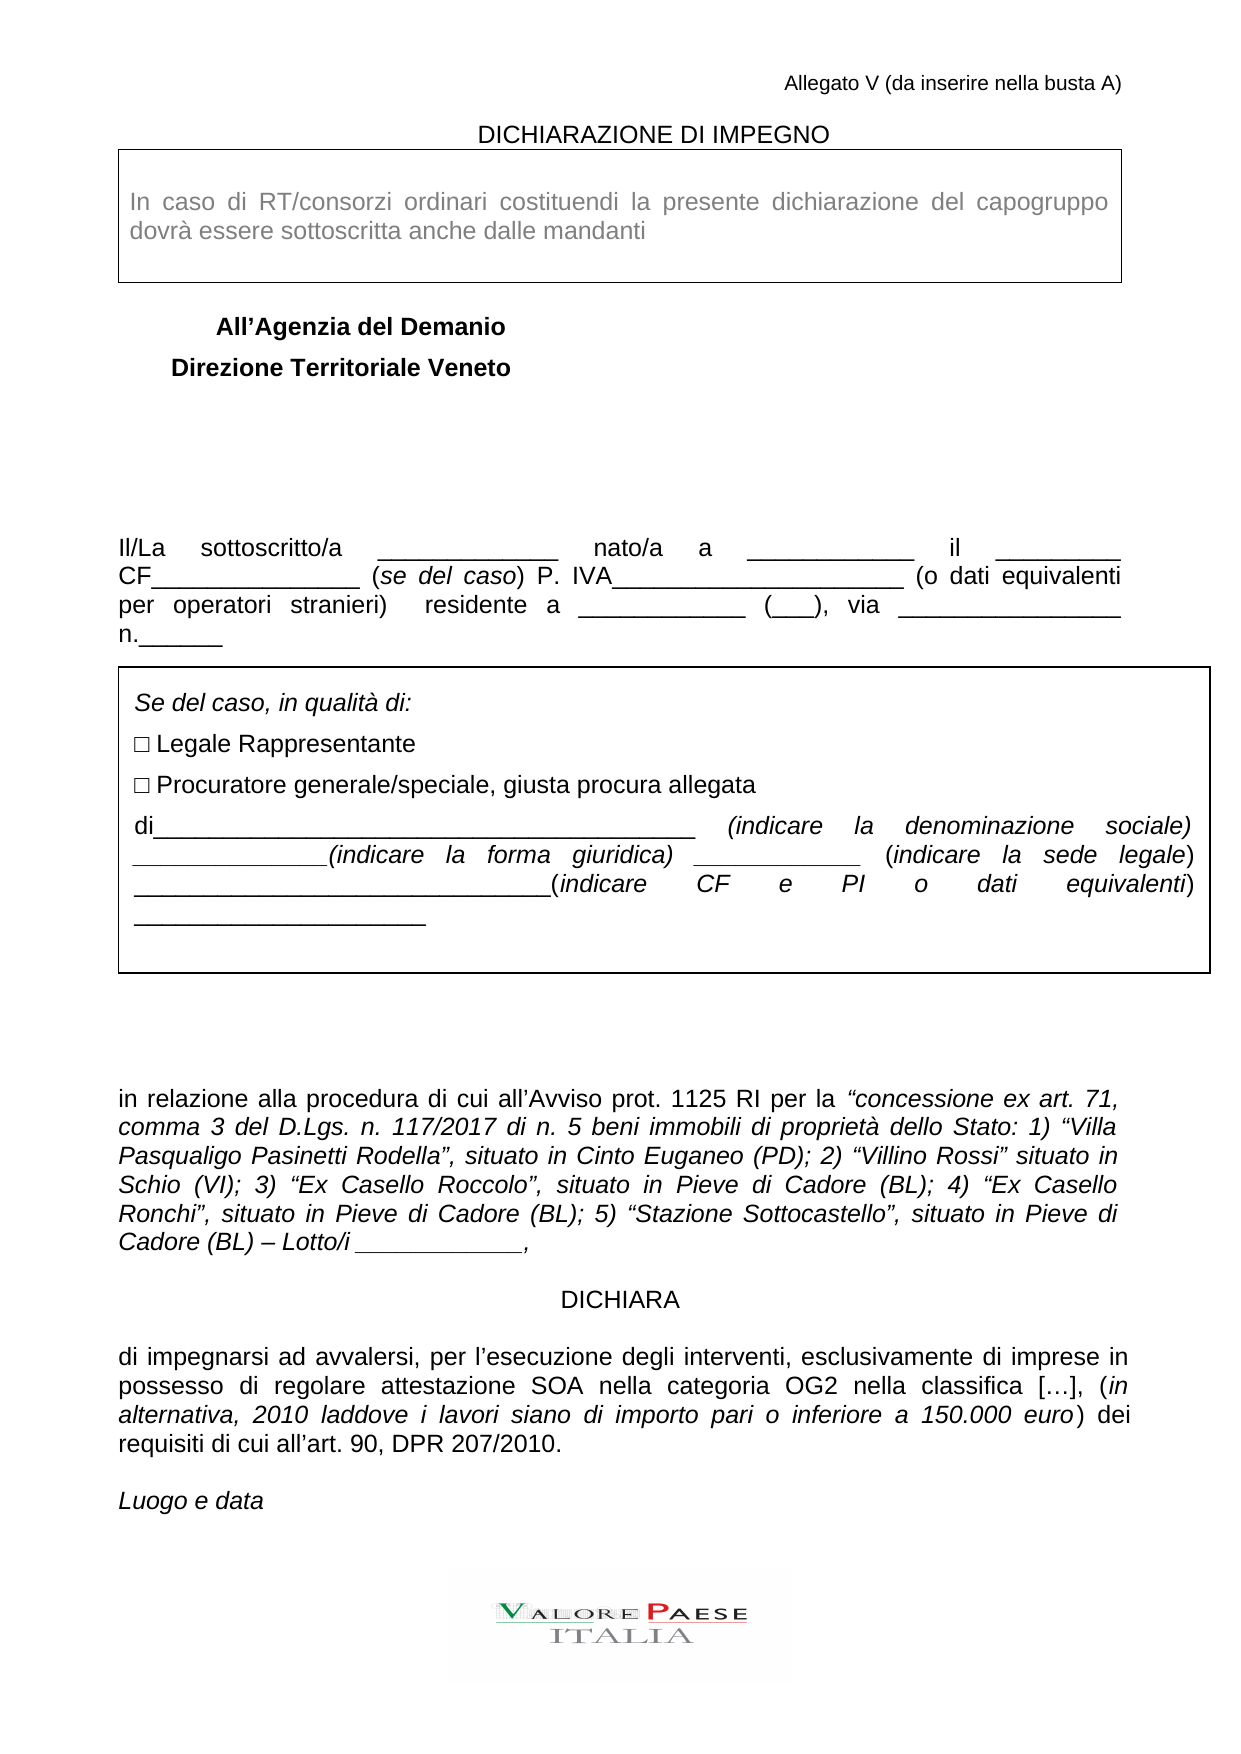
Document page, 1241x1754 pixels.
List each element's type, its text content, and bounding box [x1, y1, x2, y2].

text □ Procuratore generale/speciale, giusta procura allegata [134, 770, 1194, 799]
text di_______________________________________ (indicare la denominazione sociale) ______________(indicare la forma giuridica) ____________ (indicare la sede legale) ______________________________(indicare CF e PI o dati equivalenti) _____________________ [134, 811, 1194, 926]
text Il/La sottoscritto/a _____________ nato/a a ____________ il _________ CF_______________ (se del caso) P. IVA_____________________ (o dati equivalenti per operatori stranieri) residente a ____________ (___), via ________________ n.______ [118, 532, 1122, 647]
subtitle DICHIARAZIONE DI IMPEGNO [177, 103, 1131, 149]
text di impegnarsi ad avvalersi, per l’esecuzione degli interventi, esclusivamente di imprese in possesso di regolare attestazione SOA nella categoria OG2 nella classifica […], (in alternativa, 2010 laddove i lavori siano di importo pari o inferiore a 150.000 euro) dei requisiti di cui all’art. 90, DPR 207/2010. [118, 1342, 1131, 1457]
text DICHIARA [118, 1285, 1122, 1314]
text □ Legale Rappresentante [134, 729, 1194, 758]
table_header In caso di RT/consorzi ordinari costituendi la presente dichiarazione del capogruppo dovrà essere sottoscritta anche dalle mandanti [119, 150, 1121, 282]
text Luogo e data [118, 1486, 1131, 1515]
table_header All’Agenzia del Demanio Direzione Territoriale Veneto [118, 312, 524, 423]
text in relazione alla procedura di cui all’Avviso prot. 1125 RI per la “concessione ex art. 71, comma 3 del D.Lgs. n. 117/2017 di n. 5 beni immobili di proprietà dello Stato: 1) “Villa Pasqualigo Pasinetti Rodella”, situato in Cinto Euganeo (PD); 2) “Villino Rossi” situato in Schio (VI); 3) “Ex Casello Roccolo”, situato in Pieve di Cadore (BL); 4) “Ex Casello Ronchi”, situato in Pieve di Cadore (BL); 5) “Stazione Sottocastello”, situato in Pieve di Cadore (BL) – Lotto/i ____________, [118, 1084, 1122, 1256]
text Se del caso, in qualità di: [134, 688, 1194, 716]
